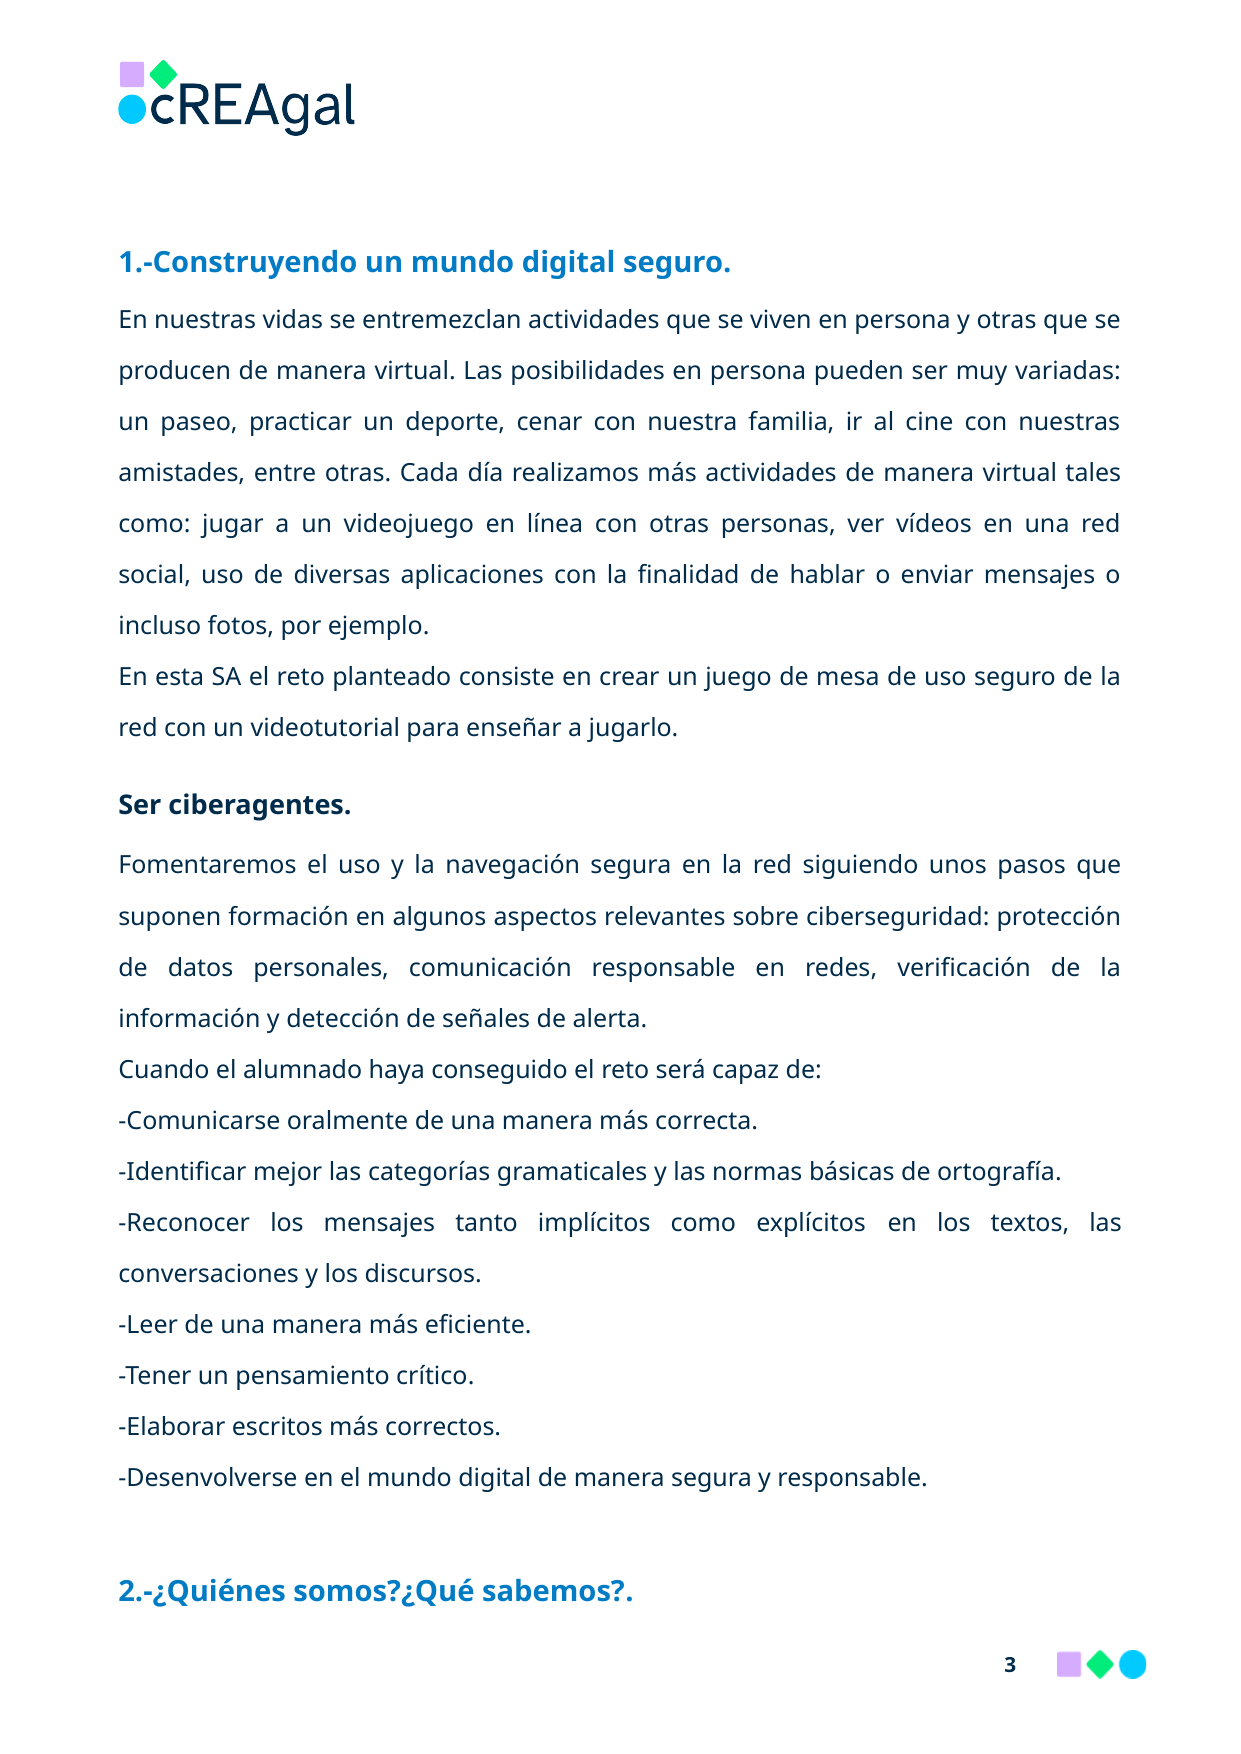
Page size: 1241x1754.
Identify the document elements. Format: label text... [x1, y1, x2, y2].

subtitle 2.-¿Quiénes somos?¿Qué sabemos?. [118, 1570, 1122, 1609]
picture [1136, 1667, 1147, 1679]
picture [118, 60, 355, 136]
subtitle 1.-Construyendo un mundo digital seguro. [118, 242, 1122, 281]
text -Desenvolverse en el mundo digital de manera segura y responsable. [118, 1460, 1122, 1494]
subtitle Ser ciberagentes. [118, 786, 1122, 822]
text -Reconocer los mensajes tanto implícitos como explícitos en los textos, las conversaciones y los discursos. [118, 1204, 1122, 1289]
text En esta SA el reto planteado consiste en crear un juego de mesa de uso seguro de la red con un videotutorial para enseñar a jugarlo. [118, 658, 1122, 744]
text -Comunicarse oralmente de una manera más correcta. [118, 1102, 1122, 1136]
text Cuando el alumnado haya conseguido el reto será capaz de: [118, 1051, 1122, 1085]
text -Tener un pensamiento crítico. [118, 1358, 1122, 1392]
text Fomentaremos el uso y la navegación segura en la red siguiendo unos pasos que suponen formación en algunos aspectos relevantes sobre ciberseguridad: protección de datos personales, comunicación responsable en redes, verificación de la información y detección de señales de alerta. [118, 847, 1122, 1034]
text En nuestras vidas se entremezclan actividades que se viven en persona y otras que se producen de manera virtual. Las posibilidades en persona pueden ser muy variadas: un paseo, practicar un deporte, cenar con nuestra familia, ir al cine con nuestras amistades, entre otras. Cada día realizamos más actividades de manera virtual tales como: jugar a un videojuego en línea con otras personas, ver vídeos en una red social, uso de diversas aplicaciones con la finalidad de hablar o enviar mensajes o incluso fotos, por ejemplo. [118, 301, 1122, 642]
picture [1057, 1650, 1130, 1679]
picture [1137, 1650, 1147, 1661]
text -Leer de una manera más eficiente. [118, 1307, 1122, 1341]
text -Identificar mejor las categorías gramaticales y las normas básicas de ortografía. [118, 1153, 1122, 1187]
text -Elaborar escritos más correctos. [118, 1409, 1122, 1443]
